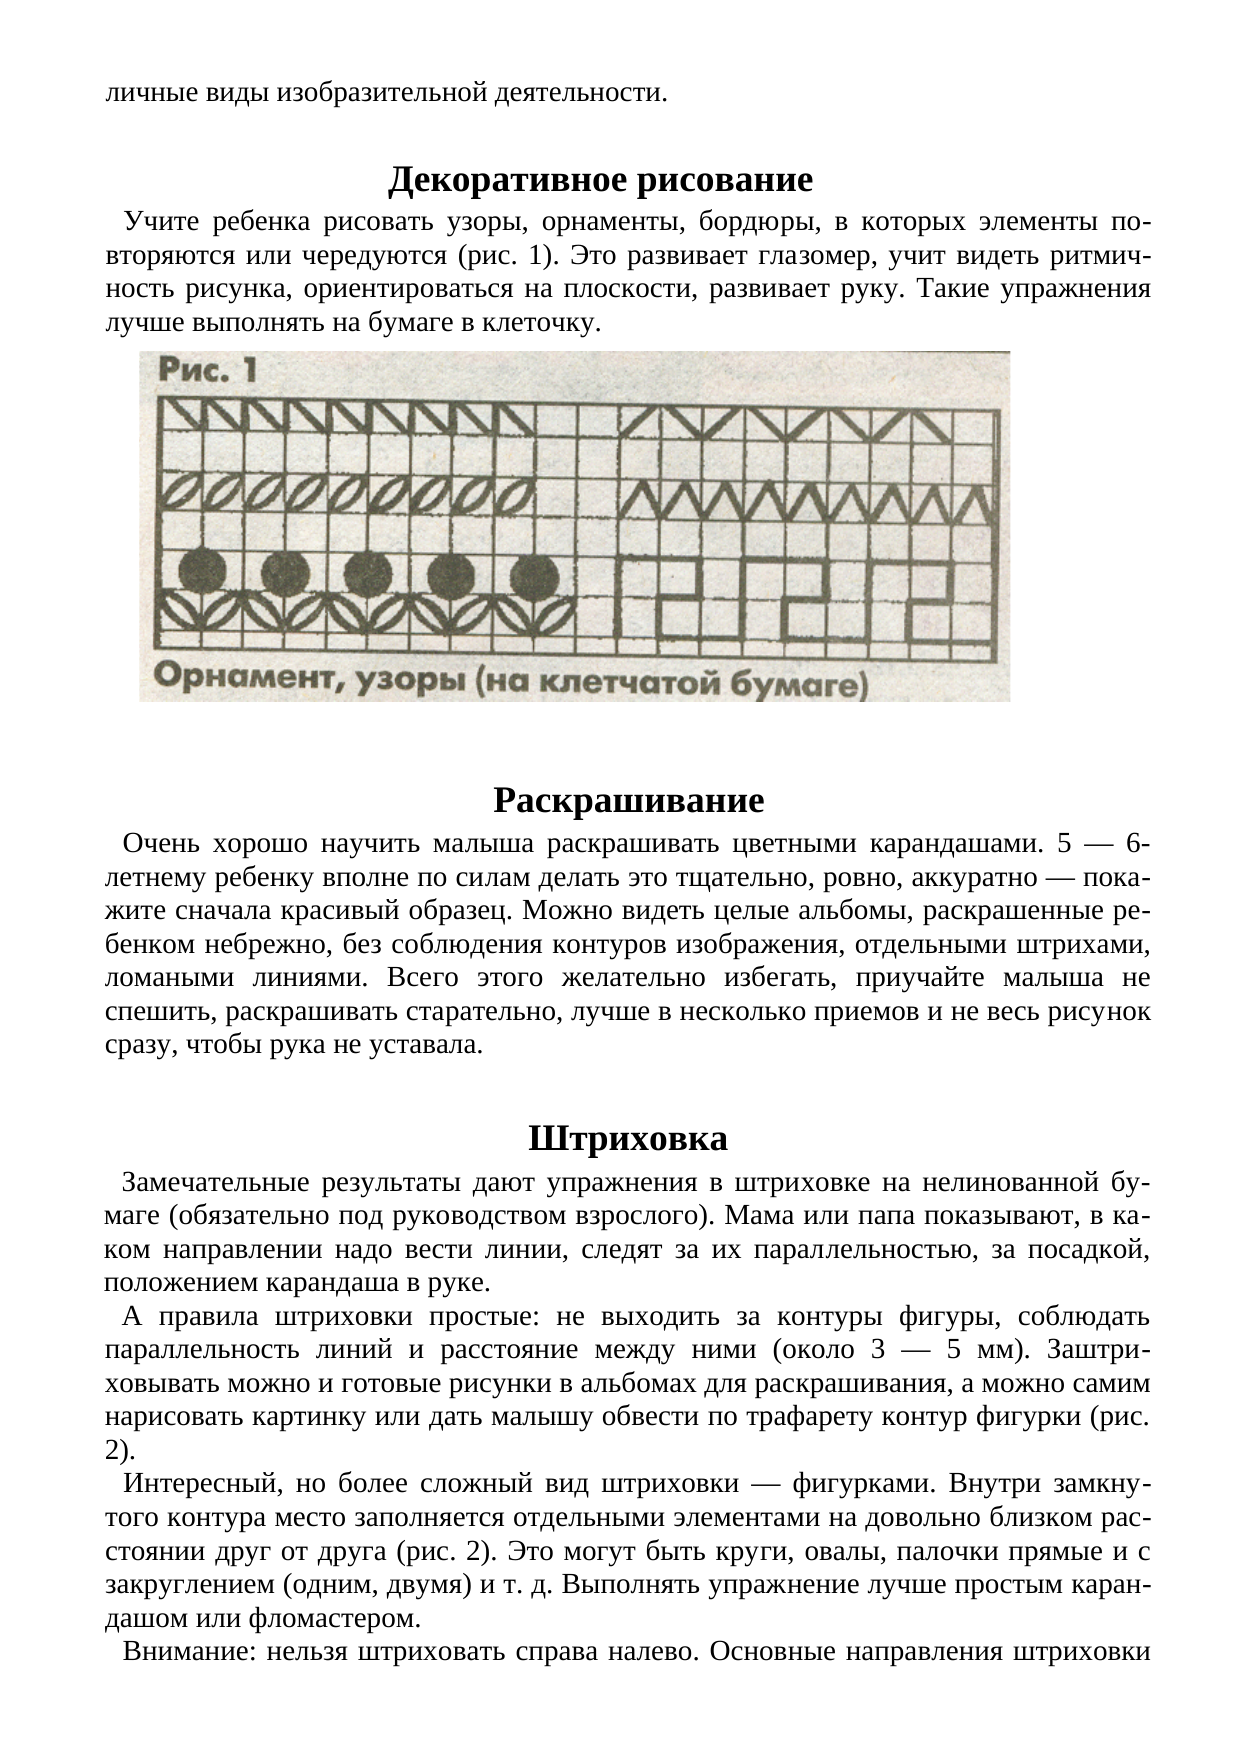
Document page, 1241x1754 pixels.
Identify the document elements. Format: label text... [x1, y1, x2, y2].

text Декоративное рисование [106, 156, 1095, 199]
text личные виды изобразитель­ной деятельности. [105, 74, 1151, 107]
text Интересный, но более сложный вид штриховки — фигурками. Внутри замкну­того контура место заполня­ется отдельными элемента­ми на довольно близком рас­стоянии друг от друга (рис. 2). Это могут быть кру­ги, овалы, палочки прямые и с закруглением (одним, дву­мя) и т. д. Выполнять упраж­нение лучше простым каран­дашом или фломастером. [105, 1466, 1151, 1633]
text Раскрашивание [106, 777, 1151, 820]
text Внимание: нельзя штрихо­вать справа налево. Основ­ные направления штриховки [105, 1633, 1151, 1667]
text А правила штриховки простые: не выходить за контуры фигуры, соблюдать параллельность линий и расстояние между ними (около 3 — 5 мм). Заштри­ховывать можно и готовые рисунки в альбомах для рас­крашивания, а можно самим нарисовать картинку или дать малышу обвести по трафарету контур фигурки (рис. 2). [104, 1298, 1151, 1466]
text Штриховка [105, 1116, 1151, 1159]
text Очень хорошо научить ма­лыша раскрашивать цветны­ми карандашами. 5 — 6-лет­нему ребенку вполне по си­лам делать это тщательно, ровно, аккуратно — пока­жите сначала красивый об­разец. Можно видеть целые альбомы, раскрашенные ре­бенком небрежно, без со­блюдения контуров изобра­жения, отдельными штриха­ми, ломаными линиями. Все­го этого желательно избе­гать, приучайте малыша не спешить, раскрашивать ста­рательно, лучше в несколько приемов и не весь рису­нок сразу, чтобы рука не ус­тавала. [104, 825, 1151, 1060]
text Учите ребенка рисовать узоры, орнаменты, бордю­ры, в которых элементы по­вторяются или чередуются (рис. 1). Это развивает гла­зомер, учит видеть ритмич­ность рисунка, ориентиро­ваться на плоскости, разви­вает руку. Такие упражнения лучше выполнять на бумаге в клеточку. [105, 203, 1151, 338]
text Замечательные результа­ты дают упражнения в штри­ховке на нелинованной бу­маге (обязательно под руко­водством взрослого). Мама или папа показывают, в ка­ком направлении надо вести линии, следят за их парал­лельностью, за посадкой, положением карандаша в руке. [103, 1164, 1150, 1298]
